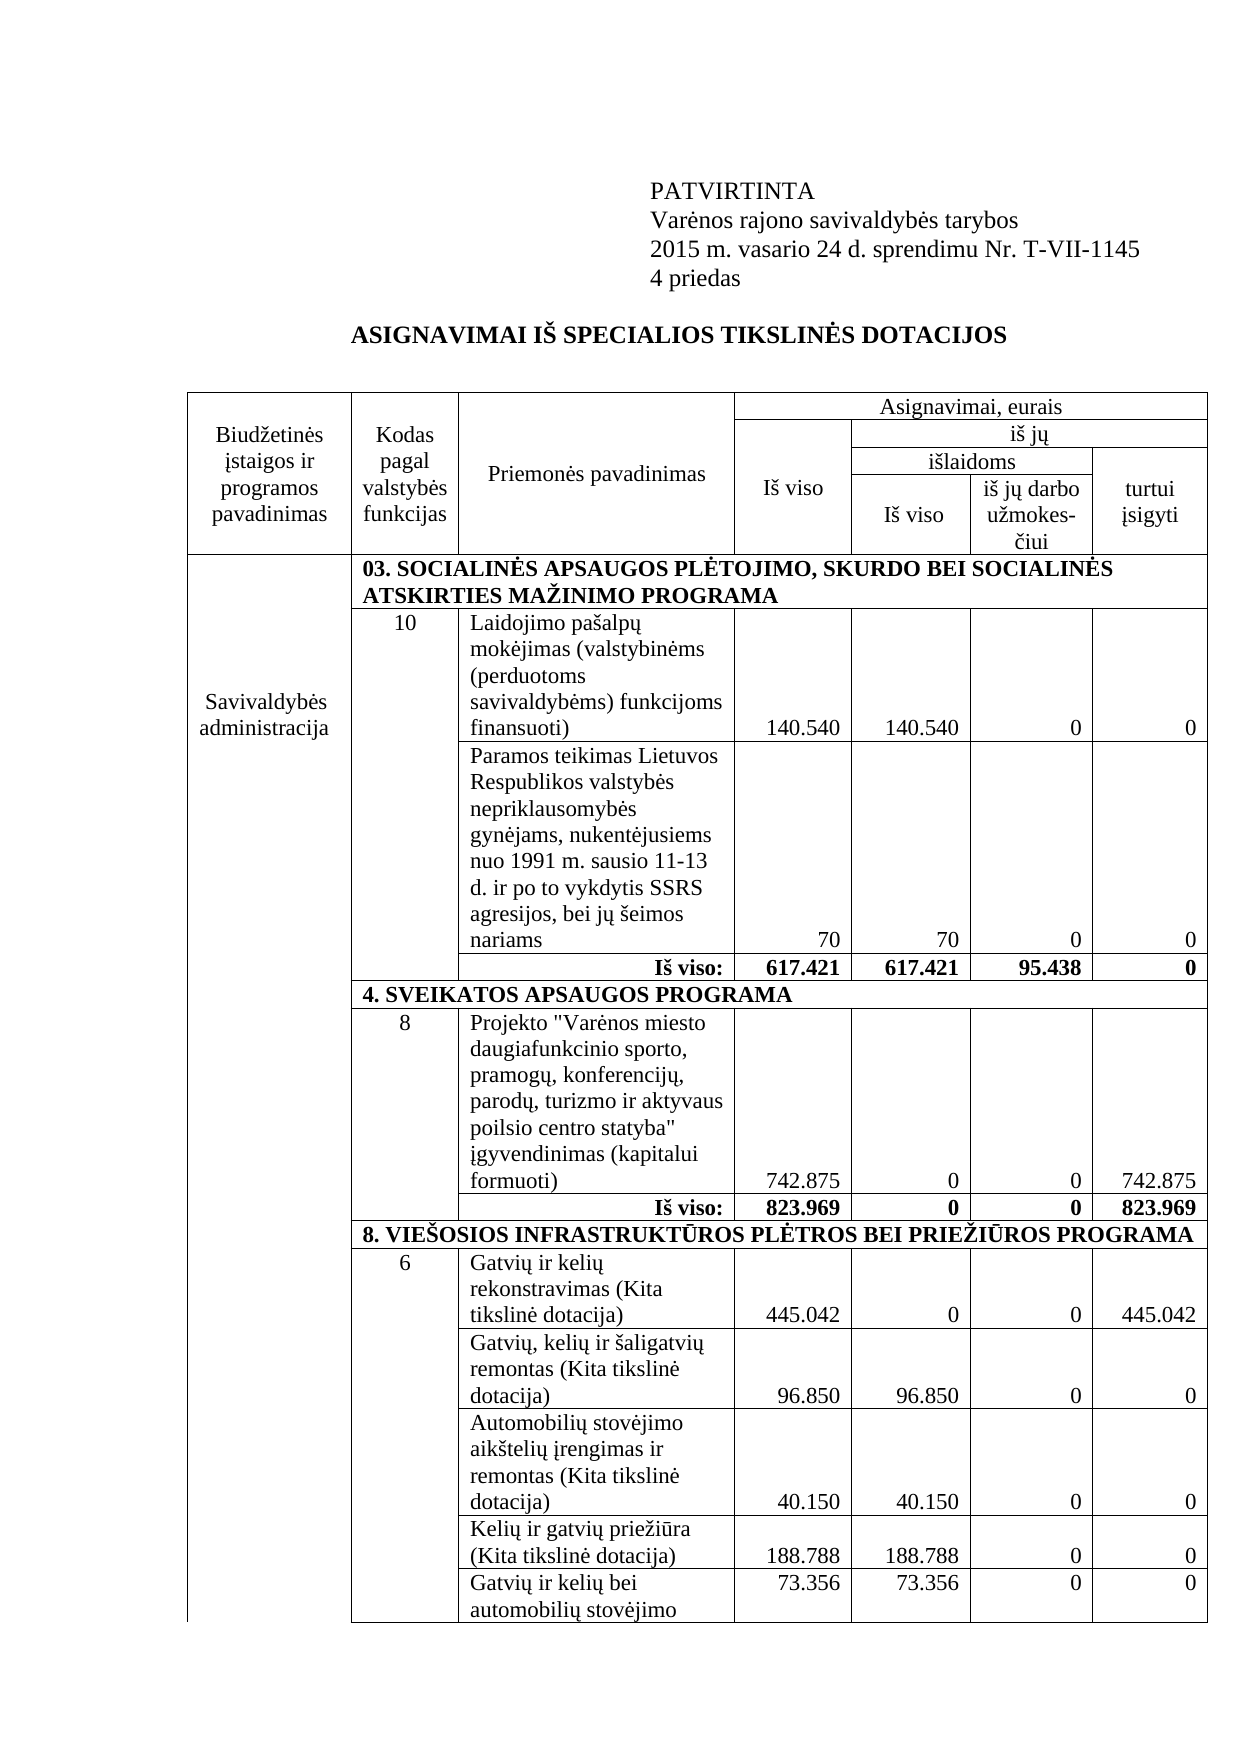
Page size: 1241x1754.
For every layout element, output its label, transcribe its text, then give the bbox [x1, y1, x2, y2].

table_cell 617.421 [735, 954, 851, 980]
table_cell [188, 1008, 351, 1193]
table_cell [188, 1328, 351, 1408]
table_cell 0 [971, 1194, 1092, 1220]
table_cell 0 [971, 1569, 1092, 1622]
table_cell 188.788 [852, 1516, 970, 1568]
table_cell Iš viso: [459, 954, 734, 980]
table_cell 617.421 [852, 954, 970, 980]
table_cell Automobilių stovėjimo aikštelių įrengimas ir remontas (Kita tikslinė dotacija) [459, 1409, 734, 1514]
table_cell 0 [852, 1194, 970, 1220]
table_cell 0 [1093, 1569, 1207, 1622]
table_cell 0 [1093, 742, 1207, 953]
table_cell 140.540 [852, 609, 970, 741]
table_header Asignavimai, eurais [735, 393, 1207, 419]
table_cell 188.788 [735, 1516, 851, 1568]
table_cell 0 [1093, 1516, 1207, 1568]
table_cell 40.150 [735, 1409, 851, 1514]
text 2015 m. vasario 24 d. sprendimu Nr. T-VII-1145 [177, 234, 1181, 263]
table_cell 0 [852, 1009, 970, 1193]
table_cell [188, 555, 351, 608]
table_cell 8. VIEŠOSIOS INFRASTRUKTŪROS PLĖTROS BEI PRIEŽIŪROS PROGRAMA [352, 1221, 1207, 1248]
table_cell 445.042 [735, 1249, 851, 1328]
table_cell Paramos teikimas Lietuvos Respublikos valstybės nepriklausomybės gynėjams, nukentėjusiems nuo 1991 m. sausio 11-13 d. ir po to vykdytis SSRS agresijos, bei jų šeimos nariams [459, 742, 734, 953]
table_cell iš jų [852, 420, 1207, 447]
table_cell iš jų darbo užmokes-čiui [971, 475, 1092, 554]
table_cell [188, 953, 351, 980]
table_cell 140.540 [735, 609, 851, 741]
table_cell 0 [1093, 954, 1207, 980]
table_cell 0 [971, 1409, 1092, 1514]
table_cell 4. SVEIKATOS APSAUGOS PROGRAMA [352, 981, 1207, 1007]
table_cell [188, 1248, 351, 1328]
text ASIGNAVIMAI IŠ SPECIALIOS TIKSLINĖS DOTACIJOS [177, 320, 1181, 349]
table_cell [188, 1568, 351, 1622]
table_cell 0 [1093, 1329, 1207, 1408]
table_cell 03. SOCIALINĖS APSAUGOS PLĖTOJIMO, SKURDO BEI SOCIALINĖS ATSKIRTIES MAŽINIMO PROGRAMA [352, 555, 1207, 608]
table_cell [188, 1193, 351, 1220]
table_cell [188, 1408, 351, 1514]
table_cell 445.042 [1093, 1249, 1207, 1328]
table_cell 742.875 [735, 1009, 851, 1193]
table_cell 0 [1093, 1409, 1207, 1514]
table_cell 70 [735, 742, 851, 953]
table_cell 823.969 [735, 1194, 851, 1220]
table_cell 742.875 [1093, 1009, 1207, 1193]
table_cell [188, 1220, 351, 1248]
table_cell 0 [971, 609, 1092, 741]
table_cell Projekto "Varėnos miesto daugiafunkcinio sporto, pramogų, konferencijų, parodų, turizmo ir aktyvaus poilsio centro statyba" įgyvendinimas (kapitalui formuoti) [459, 1009, 734, 1193]
table_cell Gatvių ir kelių bei automobilių stovėjimo [459, 1569, 734, 1622]
table_cell Laidojimo pašalpų mokėjimas (valstybinėms (perduotoms savivaldybėms) funkcijoms finansuoti) [459, 609, 734, 741]
text PATVIRTINTA [177, 176, 1181, 205]
table_cell 0 [971, 1516, 1092, 1568]
table_cell Savivaldybės administracija [188, 608, 351, 741]
table_header Kodas pagal valstybės funkcijas [352, 393, 458, 554]
table_cell 0 [971, 1329, 1092, 1408]
table_cell [188, 980, 351, 1007]
table_cell Gatvių ir kelių rekonstravimas (Kita tikslinė dotacija) [459, 1249, 734, 1328]
table_cell 0 [971, 1249, 1092, 1328]
text Varėnos rajono savivaldybės tarybos [177, 205, 1181, 234]
table_cell Kelių ir gatvių priežiūra (Kita tikslinė dotacija) [459, 1516, 734, 1568]
table_cell 0 [971, 742, 1092, 953]
table_cell 73.356 [735, 1569, 851, 1622]
table_cell 0 [1093, 609, 1207, 741]
table_cell [188, 1515, 351, 1568]
table_cell 96.850 [735, 1329, 851, 1408]
table_cell 96.850 [852, 1329, 970, 1408]
table_cell Gatvių, kelių ir šaligatvių remontas (Kita tikslinė dotacija) [459, 1329, 734, 1408]
text 4 priedas [177, 263, 1181, 291]
table_cell 73.356 [852, 1569, 970, 1622]
table_cell 823.969 [1093, 1194, 1207, 1220]
table_cell 8 [352, 1009, 458, 1220]
table_cell išlaidoms [852, 448, 1092, 474]
table_cell turtui įsigyti [1093, 448, 1207, 554]
table_cell Iš viso: [459, 1194, 734, 1220]
table_header Priemonės pavadinimas [459, 393, 734, 554]
table_cell Iš viso [735, 420, 851, 554]
table_cell 70 [852, 742, 970, 953]
table_cell 10 [352, 609, 458, 980]
table_cell Iš viso [852, 475, 970, 554]
table_cell 6 [352, 1249, 458, 1622]
table_cell 40.150 [852, 1409, 970, 1514]
table_cell 0 [852, 1249, 970, 1328]
table_header Biudžetinės įstaigos ir programos pavadinimas [188, 393, 351, 554]
table_cell 95.438 [971, 954, 1092, 980]
table_cell [188, 741, 351, 953]
table_cell 0 [971, 1009, 1092, 1193]
